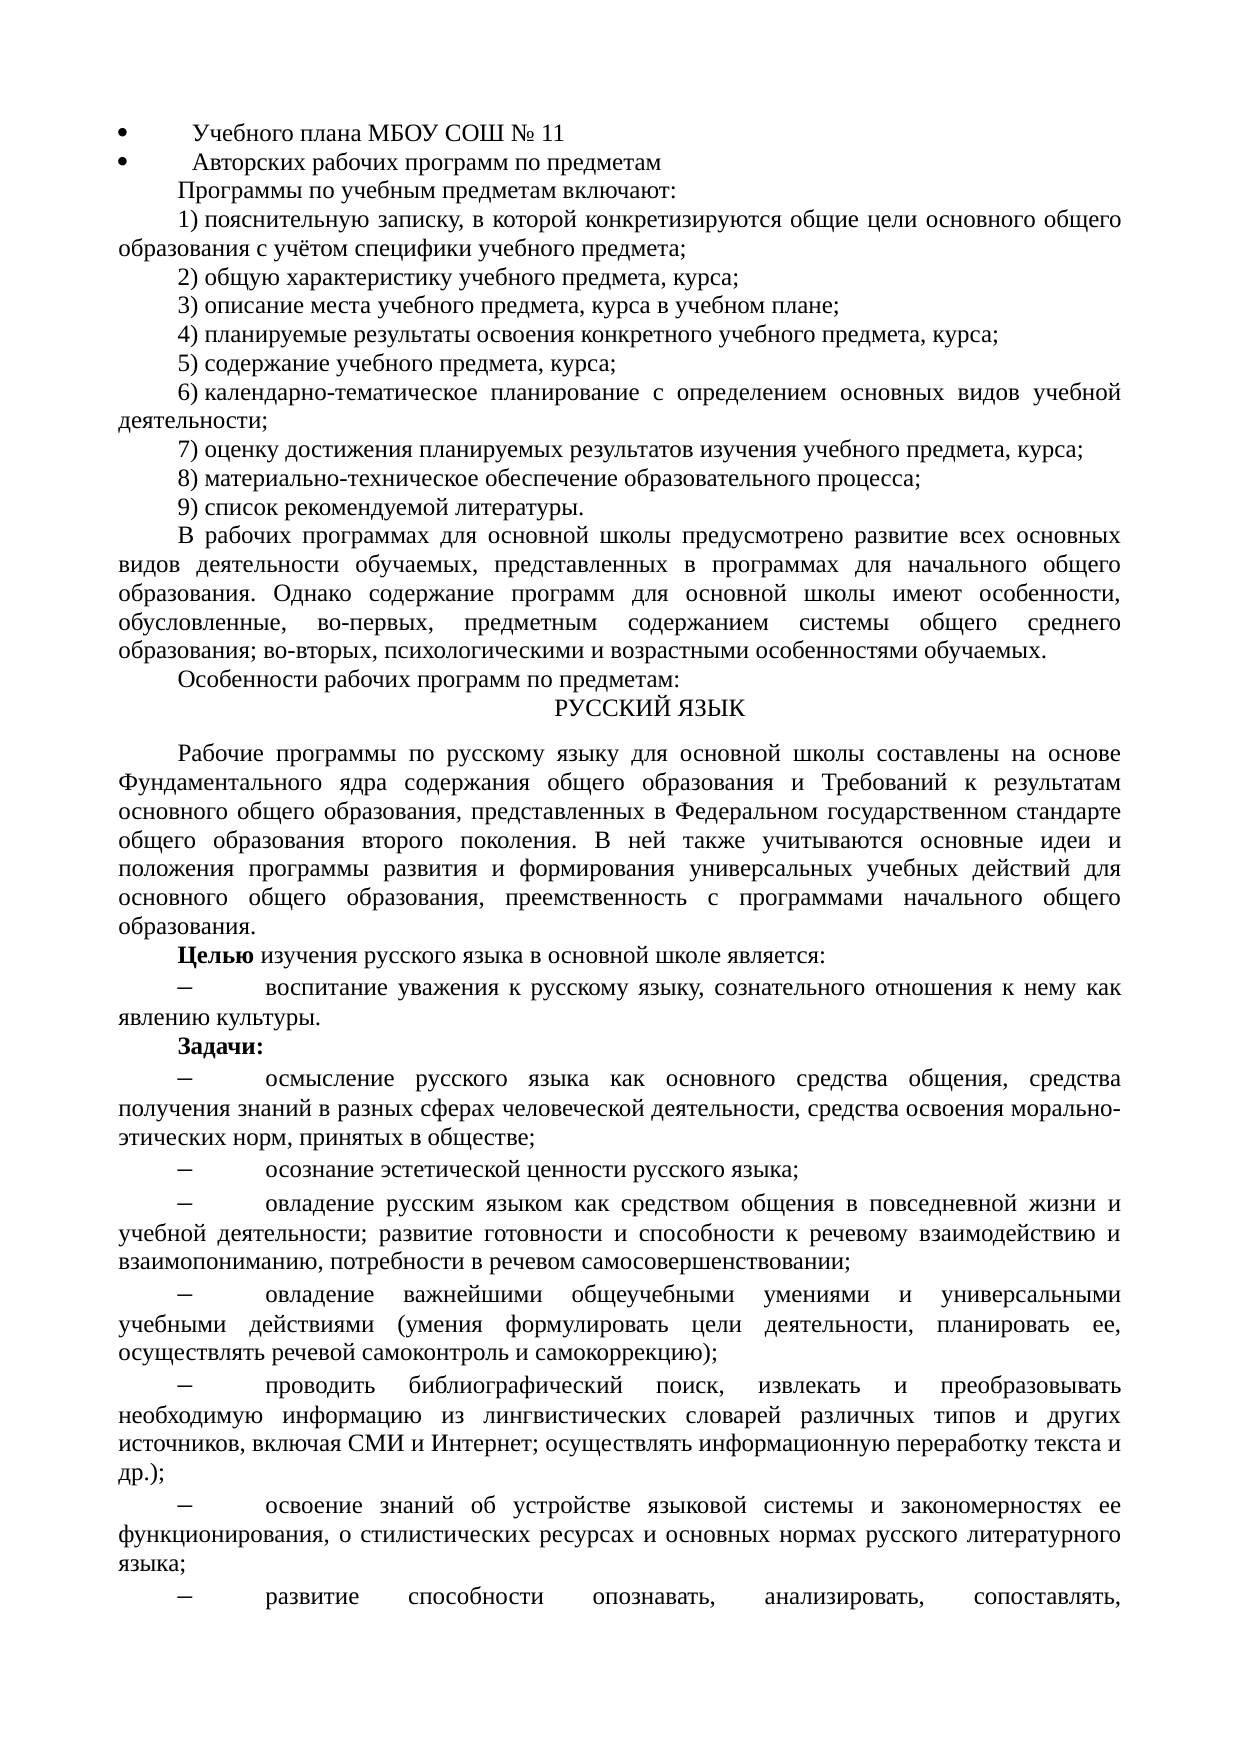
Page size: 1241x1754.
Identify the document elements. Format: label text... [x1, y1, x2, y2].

text Особенности рабочих программ по предметам: [118, 664, 1122, 693]
text В рабочих программах для основной школы предусмотрено развитие всех основных видов деятельности обучаемых, представленных в программах для начального общего образования. Однако содержание программ для основной школы имеют особенности, обусловленные, во-первых, предметным содержанием системы общего среднего образования; во-вторых, психологическими и возрастными особенностями обучаемых. [118, 521, 1122, 664]
list Авторских рабочих программ по предметам [118, 147, 1122, 176]
text 8) материально-техническое обеспечение образовательного процесса; [118, 463, 1122, 492]
text Задачи: [177, 1031, 1122, 1059]
list освоение знаний об устройстве языковой системы и закономерностях ее функционирования, о стилистических ресурсах и основных нормах русского литературного языка; [118, 1486, 1122, 1577]
text Программы по учебным предметам включают: [118, 176, 1122, 204]
text 5) содержание учебного предмета, курса; [118, 348, 1122, 377]
list осмысление русского языка как основного средства общения, средства получения знаний в разных сферах человеческой деятельности, средства освоения морально-этических норм, принятых в обществе; [118, 1059, 1122, 1151]
list воспитание уважения к русскому языку, сознательного отношения к нему как явлению культуры. [118, 968, 1122, 1031]
subtitle РУССКИЙ ЯЗЫК [118, 693, 1122, 738]
text Рабочие программы по русскому языку для основной школы составлены на основе Фундаментального ядра содержания общего образования и Требований к результатам основного общего образования, представленных в Федеральном государственном стандарте общего образования второго поколения. В ней также учитываются основные идеи и положения программы развития и формирования универсальных учебных действий для основного общего образования, преемственность с программами начального общего образования. [118, 738, 1122, 940]
text 4) планируемые результаты освоения конкретного учебного предмета, курса; [118, 319, 1122, 348]
list развитие способности опознавать, анализировать, сопоставлять, [118, 1577, 1122, 1611]
text 1) пояснительную записку, в которой конкретизируются общие цели основного общего образования с учётом специфики учебного предмета; [118, 204, 1122, 262]
list Учебного плана МБОУ СОШ № 11 [118, 118, 1122, 147]
text Целью изучения русского языка в основной школе является: [118, 940, 1122, 968]
list овладение русским языком как средством общения в повседневной жизни и учебной деятельности; развитие готовности и способности к речевому взаимодействию и взаимопониманию, потребности в речевом самосовершенствовании; [118, 1184, 1122, 1275]
list осознание эстетической ценности русского языка; [118, 1151, 1122, 1184]
text 9) список рекомендуемой литературы. [118, 492, 1122, 521]
list проводить библиографический поиск, извлекать и преобразовывать необходимую информацию из лингвистических словарей различных типов и других источников, включая СМИ и Интернет; осуществлять информационную переработку текста и др.); [118, 1366, 1122, 1486]
text 3) описание места учебного предмета, курса в учебном плане; [118, 291, 1122, 319]
list овладение важнейшими общеучебными умениями и универсальными учебными действиями (умения формулировать цели деятельности, планировать ее, осуществлять речевой самоконтроль и самокоррекцию); [118, 1275, 1122, 1366]
text 7) оценку достижения планируемых результатов изучения учебного предмета, курса; [118, 434, 1122, 463]
text 6) календарно-тематическое планирование с определением основных видов учебной деятельности; [118, 377, 1122, 434]
text 2) общую характеристику учебного предмета, курса; [118, 262, 1122, 291]
